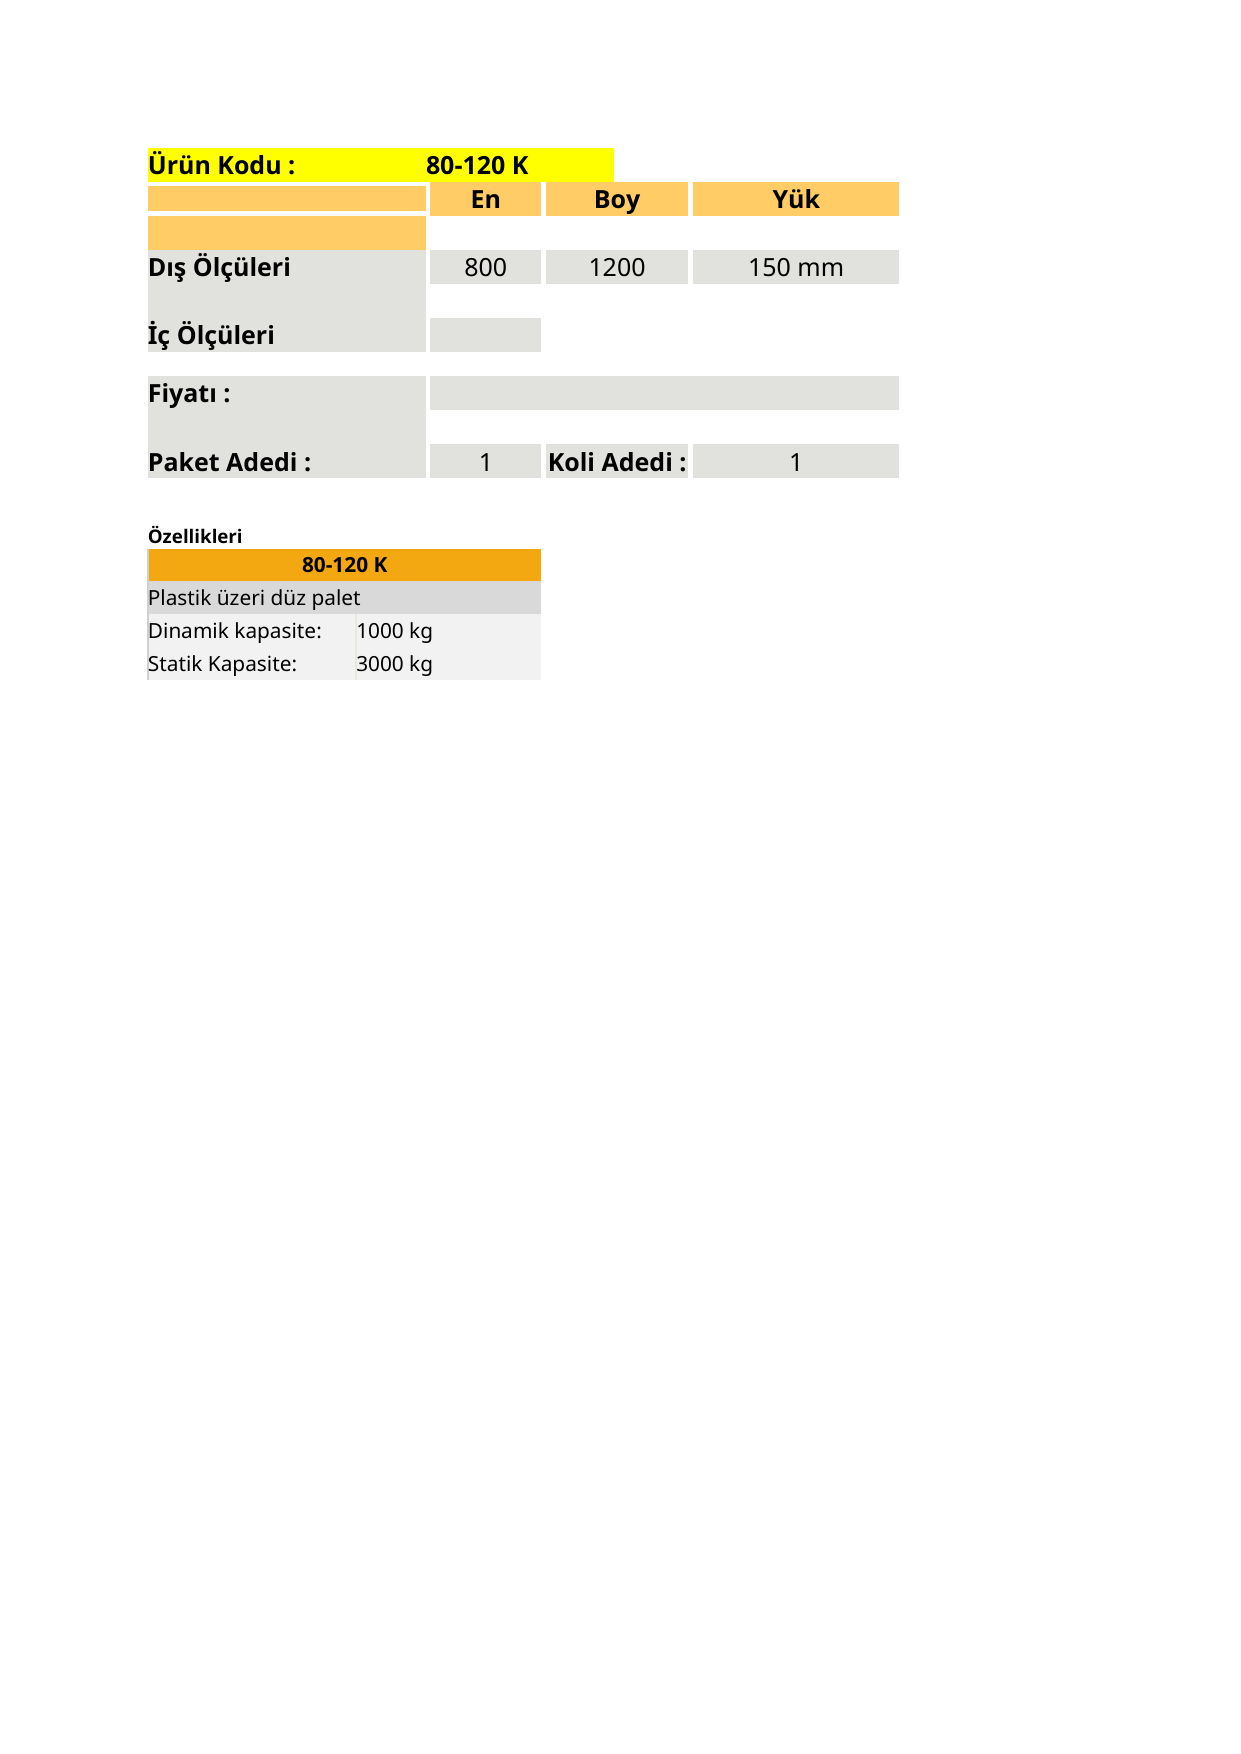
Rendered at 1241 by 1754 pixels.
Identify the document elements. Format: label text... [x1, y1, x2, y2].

table_cell [426, 284, 541, 318]
table_cell Plastik üzeri düz palet [149, 581, 541, 614]
table_cell [688, 352, 899, 376]
table_cell [426, 410, 541, 444]
table_header Ürün Kodu : [148, 148, 426, 182]
table_cell [148, 211, 426, 216]
table_cell [426, 352, 541, 376]
table_cell 150 mm [688, 250, 693, 284]
table_cell [426, 376, 430, 410]
table_cell En [426, 182, 430, 216]
table_cell [541, 352, 688, 376]
table_cell [688, 410, 899, 444]
table_cell [148, 352, 426, 376]
table_header 80-120 K [426, 148, 614, 182]
table_cell 800 [426, 250, 430, 284]
table_cell [688, 284, 899, 318]
table_cell 3000 kg [357, 647, 541, 680]
table_cell Dinamik kapasite: [149, 614, 355, 647]
table_cell 1000 kg [357, 614, 541, 647]
table_cell [426, 216, 541, 250]
table_cell [426, 318, 430, 352]
table_cell Yük [688, 182, 693, 216]
table_header 80-120 K [149, 549, 541, 581]
table_header [615, 148, 688, 182]
table_header [688, 148, 899, 182]
table_cell 1 [688, 444, 693, 478]
table_cell [541, 410, 688, 444]
table_cell Statik Kapasite: [149, 647, 355, 680]
table_cell [148, 182, 426, 186]
text Özellikleri [148, 523, 1093, 548]
table_cell [541, 284, 688, 318]
table_cell 1 [426, 444, 430, 478]
table_cell Boy [541, 182, 546, 216]
table_cell [688, 216, 899, 250]
table_cell 1200 [541, 250, 546, 284]
table_cell [541, 318, 688, 352]
table_cell [541, 216, 688, 250]
table_cell [688, 318, 899, 352]
